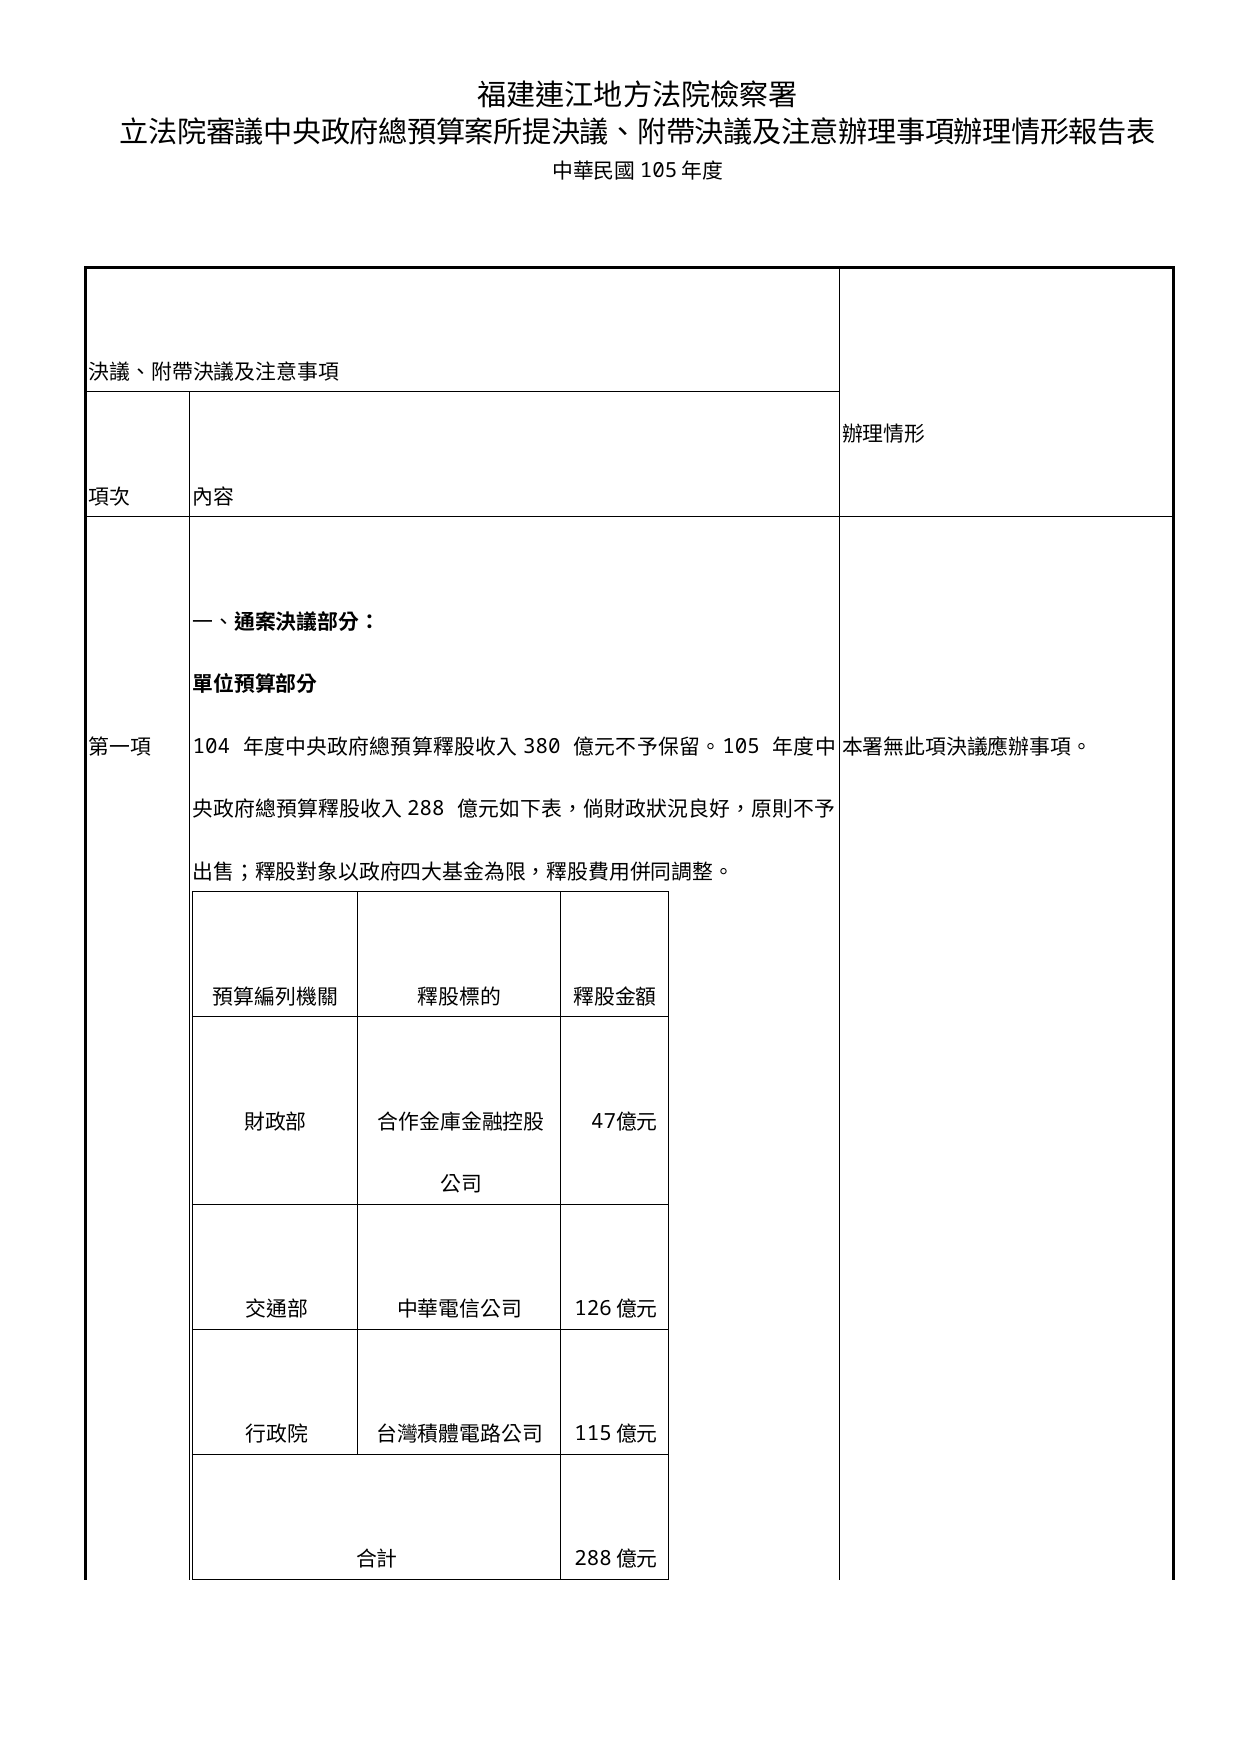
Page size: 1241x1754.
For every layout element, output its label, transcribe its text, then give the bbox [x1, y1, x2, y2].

table_cell 交通部 [193, 1205, 357, 1328]
table_cell 項次 [87, 392, 189, 516]
table_cell 合計 [193, 1455, 560, 1578]
table_cell 行政院 [193, 1330, 357, 1453]
table_header 預算編列機關 [193, 892, 357, 1016]
table_cell 本署無此項決議應辦事項。 [840, 517, 1172, 1579]
table_cell 47億元 [561, 1017, 668, 1203]
table_cell 288億元 [561, 1455, 668, 1578]
table_header 釋股標的 [358, 892, 560, 1016]
table_cell 中華電信公司 [358, 1205, 560, 1328]
table_cell 126億元 [561, 1205, 668, 1328]
table_cell 第一項 [87, 517, 189, 1579]
table_header 決議、附帶決議及注意事項 [87, 269, 839, 391]
table_cell 台灣積體電路公司 [358, 1330, 560, 1453]
table_cell 一、通案決議部分： 單位預算部分 104 年度中央政府總預算釋股收入380 億元不予保留。105 年度中央政府總預算釋股收入288 億元如下表，倘財政狀況良好，原則不予出售；釋股對象以政府四大基金為限，釋股費用併同調整。 [190, 517, 839, 1579]
table_cell 合作金庫金融控股公司 [358, 1017, 560, 1203]
table_cell 財政部 [193, 1017, 357, 1203]
table_header 釋股金額 [561, 892, 668, 1016]
table_cell 115億元 [561, 1330, 668, 1453]
table_cell 內容 [190, 392, 839, 516]
table_header 辦理情形 [840, 269, 1172, 516]
